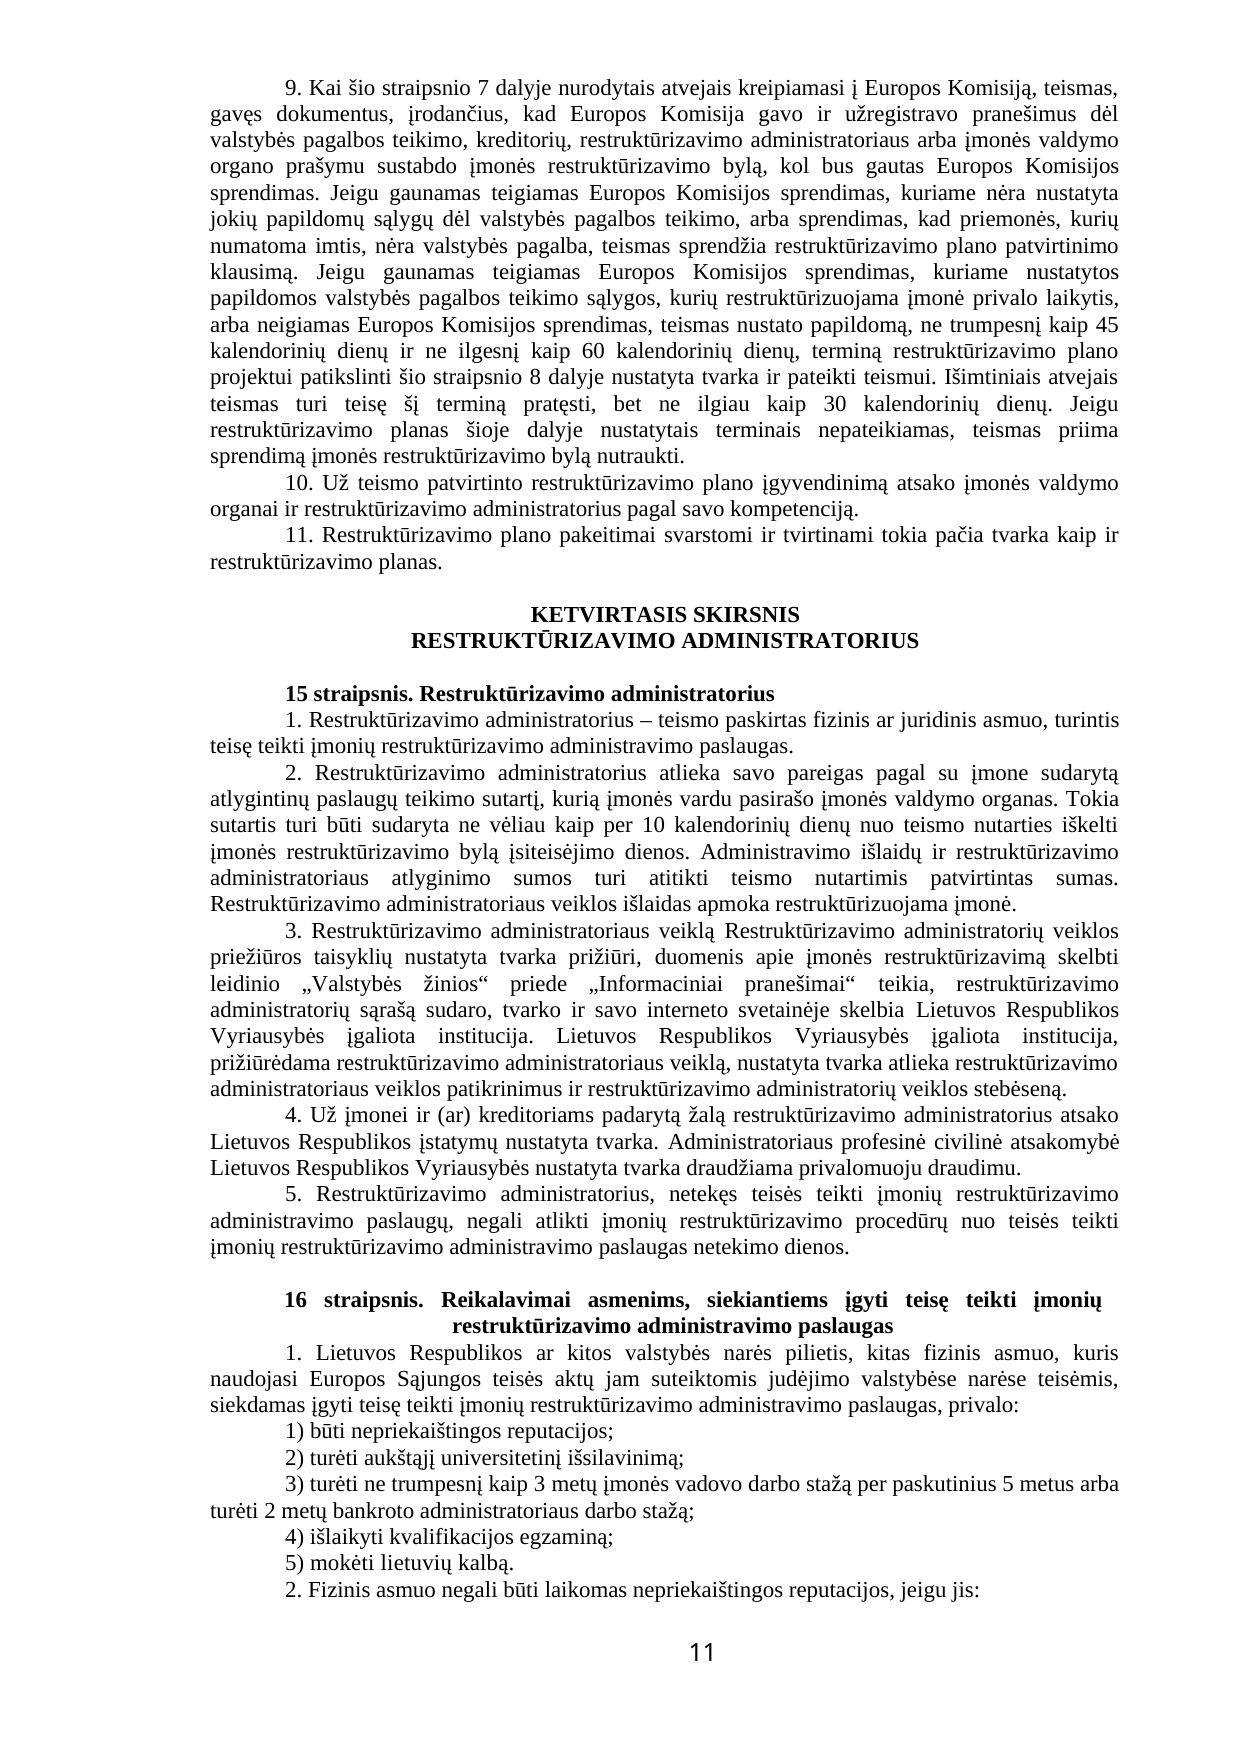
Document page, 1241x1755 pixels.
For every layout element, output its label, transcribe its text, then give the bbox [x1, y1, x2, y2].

text 4) išlaikyti kvalifikacijos egzaminą; [210, 1523, 1120, 1549]
text RESTRUKTŪRIZAVIMO ADMINISTRATORIUS [210, 627, 1120, 653]
text 5. Restruktūrizavimo administratorius, netekęs teisės teikti įmonių restruktūrizavimo administravimo paslaugų, negali atlikti įmonių restruktūrizavimo procedūrų nuo teisės teikti įmonių restruktūrizavimo administravimo paslaugas netekimo dienos. [210, 1180, 1120, 1259]
text 3) turėti ne trumpesnį kaip 3 metų įmonės vadovo darbo stažą per paskutinius 5 metus arba turėti 2 metų bankroto administratoriaus darbo stažą; [210, 1470, 1120, 1523]
text 2) turėti aukštąjį universitetinį išsilavinimą; [210, 1444, 1120, 1470]
text 2. Restruktūrizavimo administratorius atlieka savo pareigas pagal su įmone sudarytą atlygintinų paslaugų teikimo sutartį, kurią įmonės vardu pasirašo įmonės valdymo organas. Tokia sutartis turi būti sudaryta ne vėliau kaip per 10 kalendorinių dienų nuo teismo nutarties iškelti įmonės restruktūrizavimo bylą įsiteisėjimo dienos. Administravimo išlaidų ir restruktūrizavimo administratoriaus atlyginimo sumos turi atitikti teismo nutartimis patvirtintas sumas. Restruktūrizavimo administratoriaus veiklos išlaidas apmoka restruktūrizuojama įmonė. [210, 759, 1120, 917]
text 10. Už teismo patvirtinto restruktūrizavimo plano įgyvendinimą atsako įmonės valdymo organai ir restruktūrizavimo administratorius pagal savo kompetenciją. [210, 469, 1120, 522]
text 1. Restruktūrizavimo administratorius – teismo paskirtas fizinis ar juridinis asmuo, turintis teisę teikti įmonių restruktūrizavimo administravimo paslaugas. [210, 706, 1120, 759]
text 16 straipsnis. Reikalavimai asmenims, siekiantiems įgyti teisę teikti įmonių restruktūrizavimo administravimo paslaugas [284, 1286, 1120, 1338]
text 3. Restruktūrizavimo administratoriaus veiklą Restruktūrizavimo administratorių veiklos priežiūros taisyklių nustatyta tvarka prižiūri, duomenis apie įmonės restruktūrizavimą skelbti leidinio „Valstybės žinios“ priede „Informaciniai pranešimai“ teikia, restruktūrizavimo administratorių sąrašą sudaro, tvarko ir savo interneto svetainėje skelbia Lietuvos Respublikos Vyriausybės įgaliota institucija. Lietuvos Respublikos Vyriausybės įgaliota institucija, prižiūrėdama restruktūrizavimo administratoriaus veiklą, nustatyta tvarka atlieka restruktūrizavimo administratoriaus veiklos patikrinimus ir restruktūrizavimo administratorių veiklos stebėseną. [210, 917, 1119, 1101]
text 11. Restruktūrizavimo plano pakeitimai svarstomi ir tvirtinami tokia pačia tvarka kaip ir restruktūrizavimo planas. [210, 522, 1120, 574]
text 5) mokėti lietuvių kalbą. [210, 1549, 1120, 1576]
text 1. Lietuvos Respublikos ar kitos valstybės narės pilietis, kitas fizinis asmuo, kuris naudojasi Europos Sąjungos teisės aktų jam suteiktomis judėjimo valstybėse narėse teisėmis, siekdamas įgyti teisę teikti įmonių restruktūrizavimo administravimo paslaugas, privalo: [210, 1338, 1120, 1418]
text KETVIRTASIS SKIRSNIS [210, 601, 1120, 627]
text 2. Fizinis asmuo negali būti laikomas nepriekaištingos reputacijos, jeigu jis: [210, 1576, 1120, 1602]
text 9. Kai šio straipsnio 7 dalyje nurodytais atvejais kreipiamasi į Europos Komisiją, teismas, gavęs dokumentus, įrodančius, kad Europos Komisija gavo ir užregistravo pranešimus dėl valstybės pagalbos teikimo, kreditorių, restruktūrizavimo administratoriaus arba įmonės valdymo organo prašymu sustabdo įmonės restruktūrizavimo bylą, kol bus gautas Europos Komisijos sprendimas. Jeigu gaunamas teigiamas Europos Komisijos sprendimas, kuriame nėra nustatyta jokių papildomų sąlygų dėl valstybės pagalbos teikimo, arba sprendimas, kad priemonės, kurių numatoma imtis, nėra valstybės pagalba, teismas sprendžia restruktūrizavimo plano patvirtinimo klausimą. Jeigu gaunamas teigiamas Europos Komisijos sprendimas, kuriame nustatytos papildomos valstybės pagalbos teikimo sąlygos, kurių restruktūrizuojama įmonė privalo laikytis, arba neigiamas Europos Komisijos sprendimas, teismas nustato papildomą, ne trumpesnį kaip 45 kalendorinių dienų ir ne ilgesnį kaip 60 kalendorinių dienų, terminą restruktūrizavimo plano projektui patikslinti šio straipsnio 8 dalyje nustatyta tvarka ir pateikti teismui. Išimtiniais atvejais teismas turi teisę šį terminą pratęsti, bet ne ilgiau kaip 30 kalendorinių dienų. Jeigu restruktūrizavimo planas šioje dalyje nustatytais terminais nepateikiamas, teismas priima sprendimą įmonės restruktūrizavimo bylą nutraukti. [210, 73, 1120, 469]
text 15 straipsnis. Restruktūrizavimo administratorius [210, 680, 1120, 706]
text 1) būti nepriekaištingos reputacijos; [210, 1418, 1120, 1444]
text 4. Už įmonei ir (ar) kreditoriams padarytą žalą restruktūrizavimo administratorius atsako Lietuvos Respublikos įstatymų nustatyta tvarka. Administratoriaus profesinė civilinė atsakomybė Lietuvos Respublikos Vyriausybės nustatyta tvarka draudžiama privalomuoju draudimu. [210, 1101, 1120, 1180]
